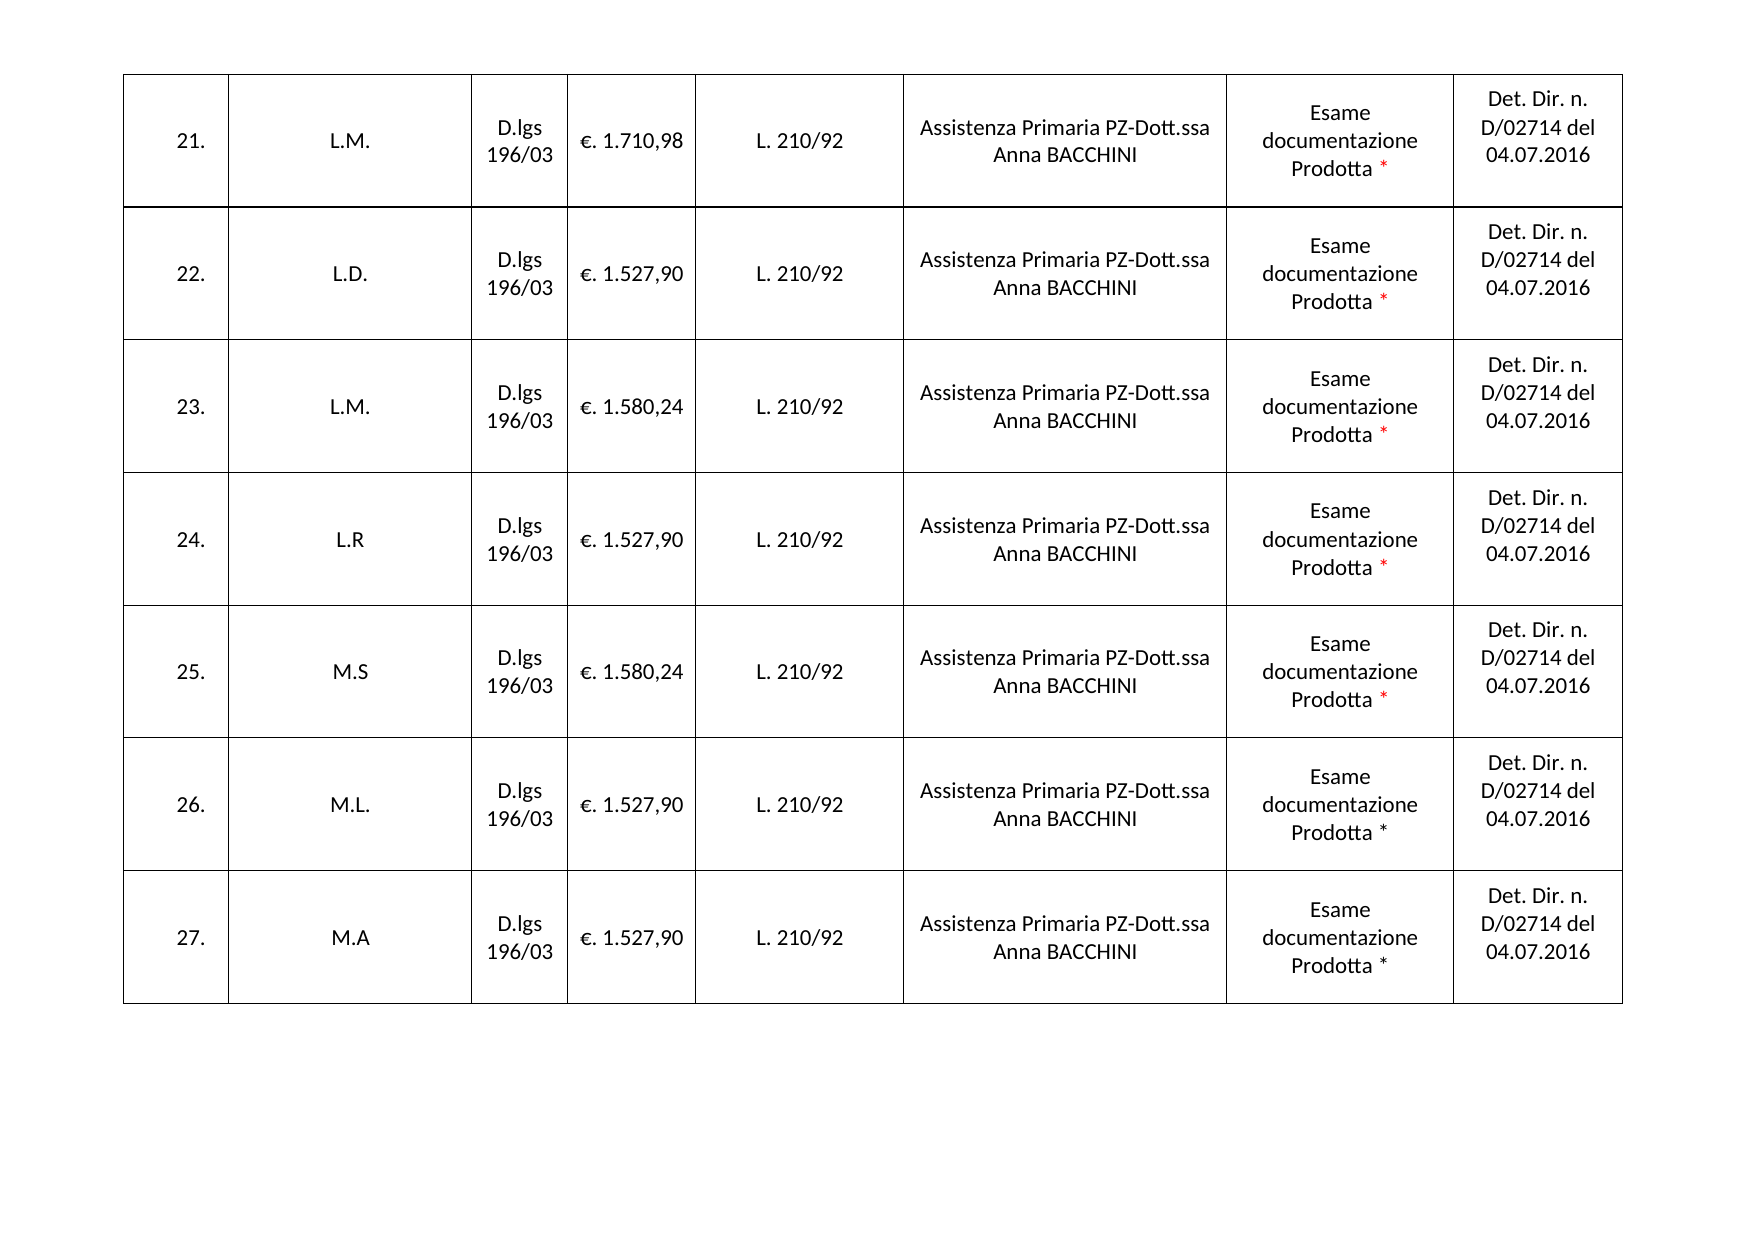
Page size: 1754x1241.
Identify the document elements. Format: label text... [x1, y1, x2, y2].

table_cell M.A [229, 871, 471, 1003]
table_cell Assistenza Primaria PZ-Dott.ssa Anna BACCHINI [904, 75, 1226, 206]
table_cell Det. Dir. n. D/02714 del 04.07.2016 [1454, 606, 1622, 737]
table_cell Esame documentazione Prodotta * [1227, 75, 1453, 206]
table_cell Det. Dir. n. D/02714 del 04.07.2016 [1454, 738, 1622, 870]
table_cell Assistenza Primaria PZ-Dott.ssa Anna BACCHINI [904, 340, 1226, 472]
table_cell Esame documentazione Prodotta * [1227, 208, 1453, 339]
table_cell €. 1.527,90 [568, 473, 695, 604]
table_cell D.lgs 196/03 [472, 208, 567, 339]
table_cell M.S [229, 606, 471, 737]
table_cell Det. Dir. n. D/02714 del 04.07.2016 [1454, 75, 1622, 206]
table_cell Esame documentazione Prodotta * [1227, 738, 1453, 870]
table_cell L.M. [229, 340, 471, 472]
table_cell L.D. [229, 208, 471, 339]
table_cell [124, 606, 228, 737]
table_cell €. 1.527,90 [568, 208, 695, 339]
table_cell Assistenza Primaria PZ-Dott.ssa Anna BACCHINI [904, 208, 1226, 339]
table_cell D.lgs 196/03 [472, 340, 567, 472]
table_cell L. 210/92 [696, 871, 903, 1003]
table_cell Det. Dir. n. D/02714 del 04.07.2016 [1454, 208, 1622, 339]
table_cell L.M. [229, 75, 471, 206]
table_cell D.lgs 196/03 [472, 75, 567, 206]
table_cell L. 210/92 [696, 208, 903, 339]
table_cell Det. Dir. n. D/02714 del 04.07.2016 [1454, 473, 1622, 604]
table_cell [124, 340, 228, 472]
table_cell Assistenza Primaria PZ-Dott.ssa Anna BACCHINI [904, 738, 1226, 870]
table_cell L.R [229, 473, 471, 604]
table_cell D.lgs 196/03 [472, 606, 567, 737]
table_cell Assistenza Primaria PZ-Dott.ssa Anna BACCHINI [904, 871, 1226, 1003]
table_cell €. 1.710,98 [568, 75, 695, 206]
table_cell €. 1.527,90 [568, 871, 695, 1003]
table_cell Assistenza Primaria PZ-Dott.ssa Anna BACCHINI [904, 473, 1226, 604]
table_cell M.L. [229, 738, 471, 870]
table_cell Esame documentazione Prodotta * [1227, 473, 1453, 604]
table_cell [124, 738, 228, 870]
table_cell L. 210/92 [696, 75, 903, 206]
table_cell Det. Dir. n. D/02714 del 04.07.2016 [1454, 871, 1622, 1003]
table_cell Esame documentazione Prodotta * [1227, 606, 1453, 737]
table_cell Assistenza Primaria PZ-Dott.ssa Anna BACCHINI [904, 606, 1226, 737]
table_cell [124, 208, 228, 339]
table_cell D.lgs 196/03 [472, 871, 567, 1003]
table_cell €. 1.580,24 [568, 340, 695, 472]
table_cell [124, 75, 228, 206]
table_cell [124, 473, 228, 604]
table_cell D.lgs 196/03 [472, 738, 567, 870]
table_cell €. 1.580,24 [568, 606, 695, 737]
table_cell L. 210/92 [696, 738, 903, 870]
table_cell L. 210/92 [696, 473, 903, 604]
table_cell L. 210/92 [696, 340, 903, 472]
table_cell Det. Dir. n. D/02714 del 04.07.2016 [1454, 340, 1622, 472]
table_cell €. 1.527,90 [568, 738, 695, 870]
table_cell Esame documentazione Prodotta * [1227, 871, 1453, 1003]
table_cell Esame documentazione Prodotta * [1227, 340, 1453, 472]
table_cell D.lgs 196/03 [472, 473, 567, 604]
table_cell L. 210/92 [696, 606, 903, 737]
table_cell [124, 871, 228, 1003]
